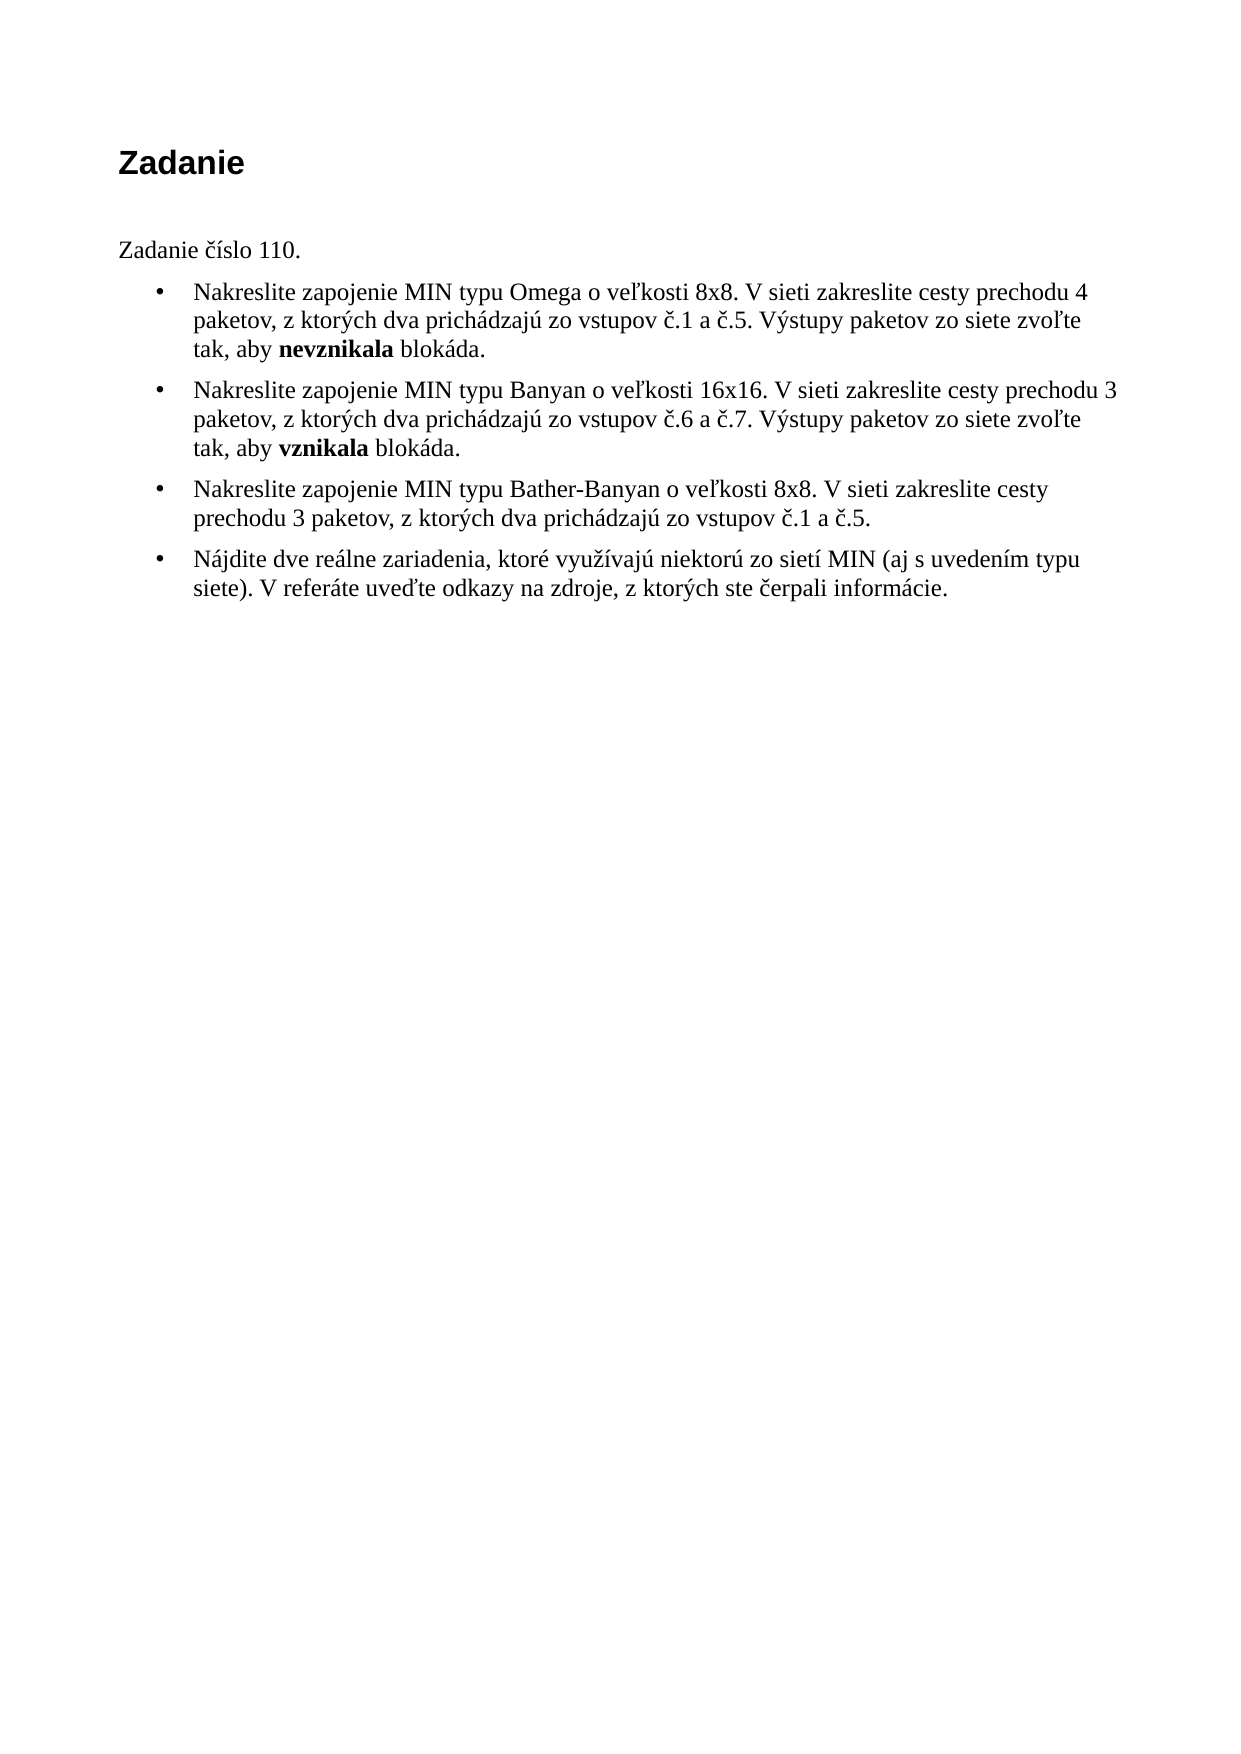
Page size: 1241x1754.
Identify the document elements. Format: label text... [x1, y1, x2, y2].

list Nakreslite zapojenie MIN typu Bather-Banyan o veľkosti 8x8. V sieti zakreslite cesty prechodu 3 paketov, z ktorých dva prichádzajú zo vstupov č.1 a č.5. [156, 474, 1122, 532]
list Nakreslite zapojenie MIN typu Omega o veľkosti 8x8. V sieti zakreslite cesty prechodu 4 paketov, z ktorých dva prichádzajú zo vstupov č.1 a č.5. Výstupy paketov zo siete zvoľte tak, aby nevznikala blokáda. [156, 277, 1122, 363]
list Nakreslite zapojenie MIN typu Banyan o veľkosti 16x16. V sieti zakreslite cesty prechodu 3 paketov, z ktorých dva prichádzajú zo vstupov č.6 a č.7. Výstupy paketov zo siete zvoľte tak, aby vznikala blokáda. [156, 376, 1122, 462]
list Nájdite dve reálne zariadenia, ktoré využívajú niektorú zo sietí MIN (aj s uvedením typu siete). V referáte uveďte odkazy na zdroje, z ktorých ste čerpali informácie. [156, 544, 1122, 602]
text Zadanie číslo 110. [118, 236, 1122, 264]
subtitle Zadanie [118, 143, 1122, 182]
